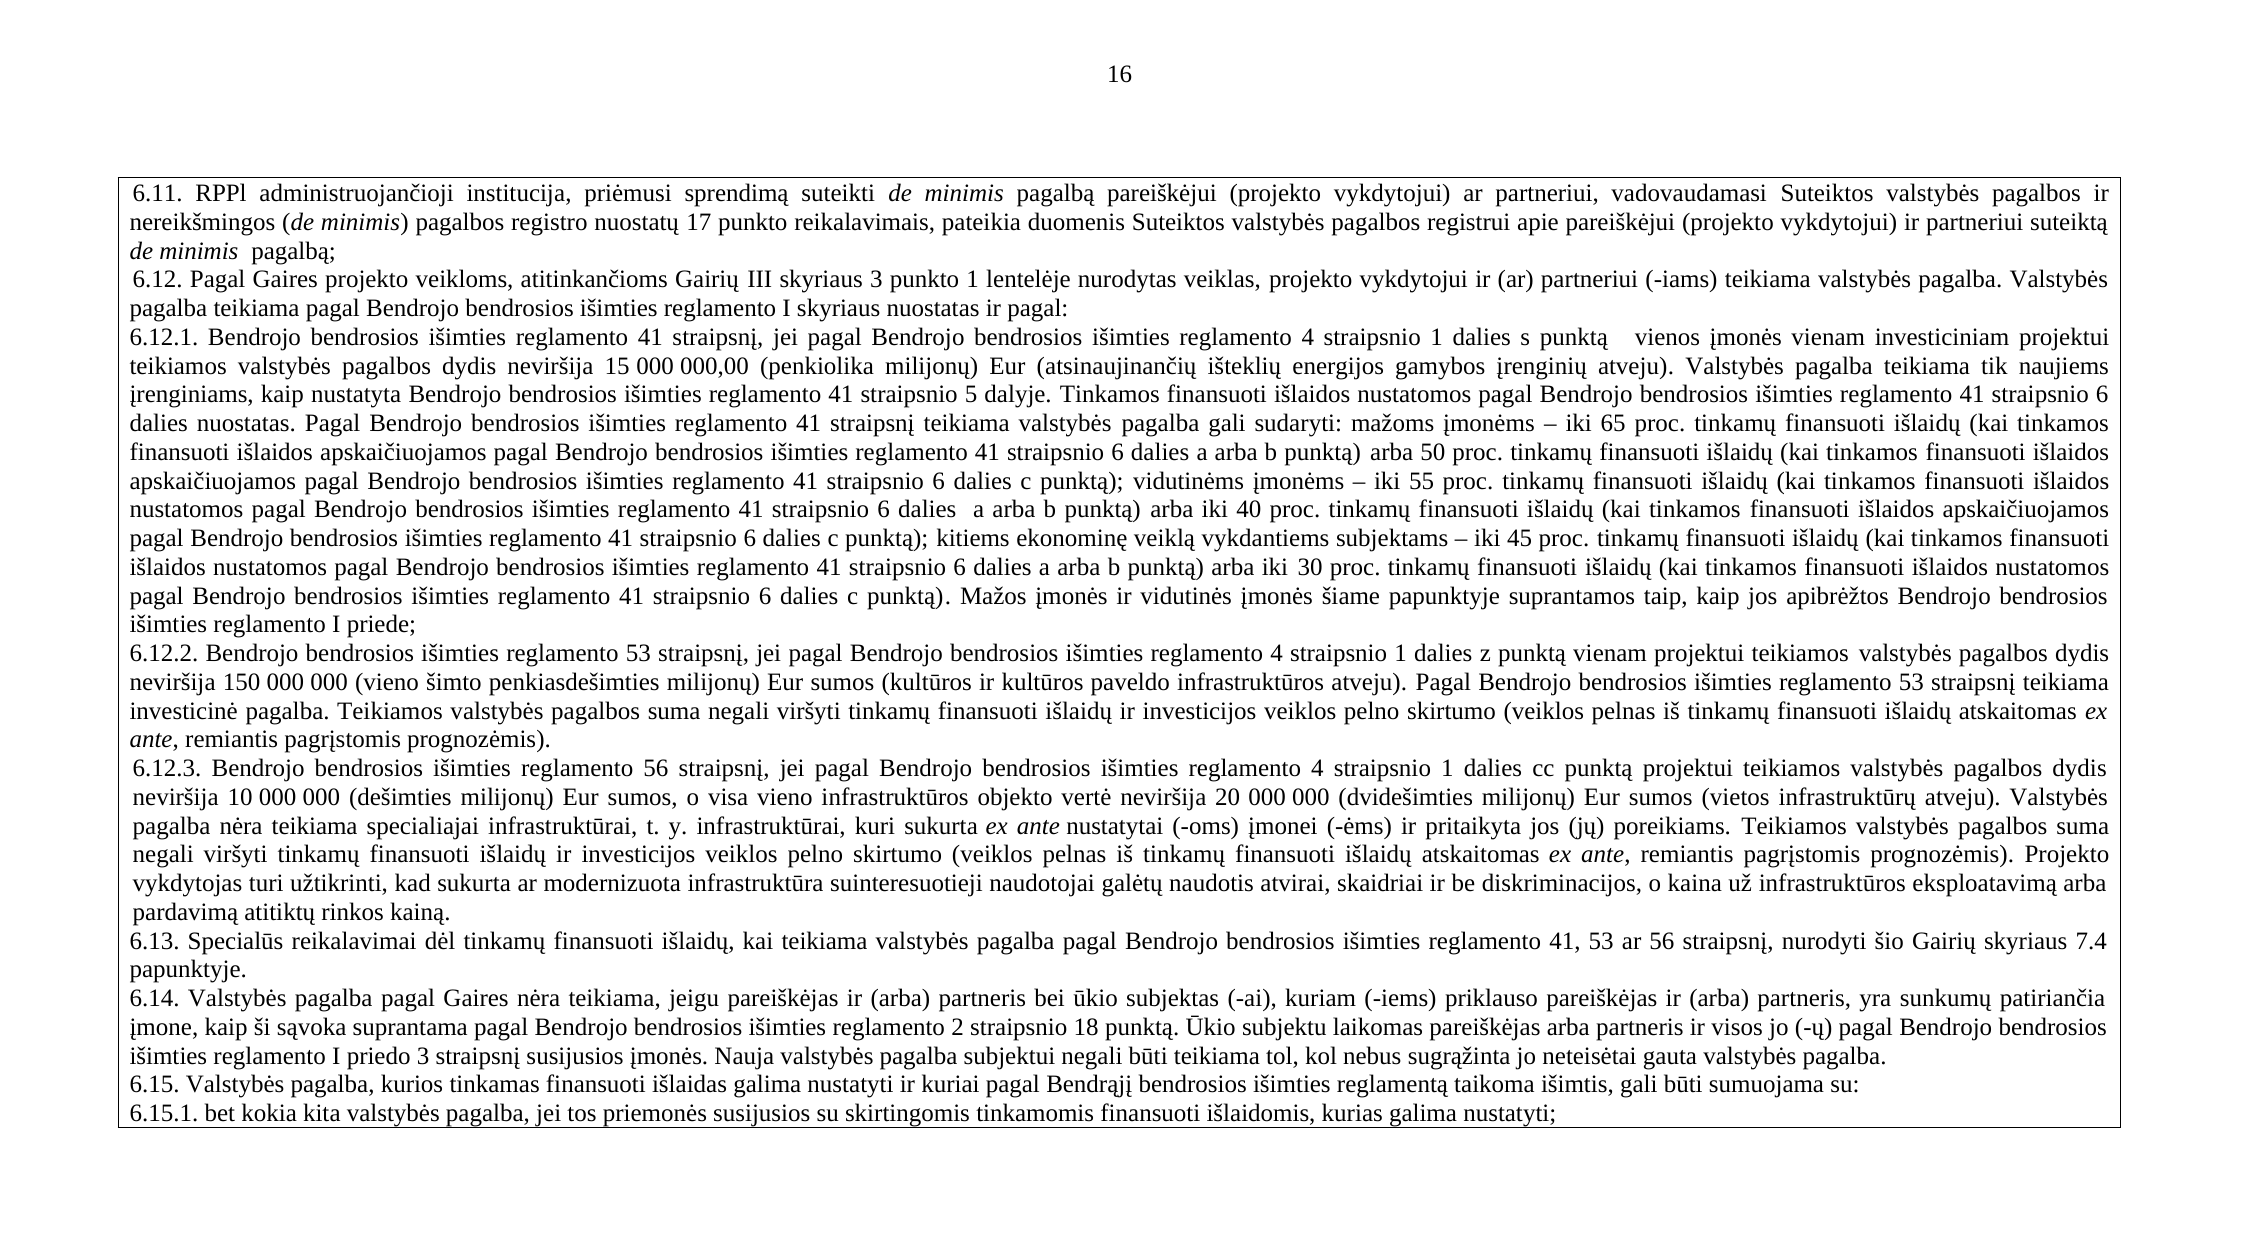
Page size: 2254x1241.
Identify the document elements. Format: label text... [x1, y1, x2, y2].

table_cell 6.11. RPPl administruojančioji institucija, priėmusi sprendimą suteikti de minimis pagalbą pareiškėjui (projekto vykdytojui) ar partneriui, vadovaudamasi Suteiktos valstybės pagalbos ir nereikšmingos (de minimis) pagalbos registro nuostatų 17 punkto reikalavimais, pateikia duomenis Suteiktos valstybės pagalbos registrui apie pareiškėjui (projekto vykdytojui) ir partneriui suteiktą de minimis pagalbą; 6.12. Pagal Gaires projekto veikloms, atitinkančioms Gairių III skyriaus 3 punkto 1 lentelėje nurodytas veiklas, projekto vykdytojui ir (ar) partneriui (-iams) teikiama valstybės pagalba. Valstybės pagalba teikiama pagal Bendrojo bendrosios išimties reglamento I skyriaus nuostatas ir pagal: 6.12.1. Bendrojo bendrosios išimties reglamento 41 straipsnį, jei pagal Bendrojo bendrosios išimties reglamento 4 straipsnio 1 dalies s punktą vienos įmonės vienam investiciniam projektui teikiamos valstybės pagalbos dydis neviršija 15 000 000,00 (penkiolika milijonų) Eur (atsinaujinančių išteklių energijos gamybos įrenginių atveju). Valstybės pagalba teikiama tik naujiems įrenginiams, kaip nustatyta Bendrojo bendrosios išimties reglamento 41 straipsnio 5 dalyje. Tinkamos finansuoti išlaidos nustatomos pagal Bendrojo bendrosios išimties reglamento 41 straipsnio 6 dalies nuostatas. Pagal Bendrojo bendrosios išimties reglamento 41 straipsnį teikiama valstybės pagalba gali sudaryti: mažoms įmonėms – iki 65 proc. tinkamų finansuoti išlaidų (kai tinkamos finansuoti išlaidos apskaičiuojamos pagal Bendrojo bendrosios išimties reglamento 41 straipsnio 6 dalies a arba b punktą) arba 50 proc. tinkamų finansuoti išlaidų (kai tinkamos finansuoti išlaidos apskaičiuojamos pagal Bendrojo bendrosios išimties reglamento 41 straipsnio 6 dalies c punktą); vidutinėms įmonėms – iki 55 proc. tinkamų finansuoti išlaidų (kai tinkamos finansuoti išlaidos nustatomos pagal Bendrojo bendrosios išimties reglamento 41 straipsnio 6 dalies a arba b punktą) arba iki 40 proc. tinkamų finansuoti išlaidų (kai tinkamos finansuoti išlaidos apskaičiuojamos pagal Bendrojo bendrosios išimties reglamento 41 straipsnio 6 dalies c punktą); kitiems ekonominę veiklą vykdantiems subjektams – iki 45 proc. tinkamų finansuoti išlaidų (kai tinkamos finansuoti išlaidos nustatomos pagal Bendrojo bendrosios išimties reglamento 41 straipsnio 6 dalies a arba b punktą) arba iki 30 proc. tinkamų finansuoti išlaidų (kai tinkamos finansuoti išlaidos nustatomos pagal Bendrojo bendrosios išimties reglamento 41 straipsnio 6 dalies c punktą). Mažos įmonės ir vidutinės įmonės šiame papunktyje suprantamos taip, kaip jos apibrėžtos Bendrojo bendrosios išimties reglamento I priede; 6.12.2. Bendrojo bendrosios išimties reglamento 53 straipsnį, jei pagal Bendrojo bendrosios išimties reglamento 4 straipsnio 1 dalies z punktą vienam projektui teikiamos valstybės pagalbos dydis neviršija 150 000 000 (vieno šimto penkiasdešimties milijonų) Eur sumos (kultūros ir kultūros paveldo infrastruktūros atveju). Pagal Bendrojo bendrosios išimties reglamento 53 straipsnį teikiama investicinė pagalba. Teikiamos valstybės pagalbos suma negali viršyti tinkamų finansuoti išlaidų ir investicijos veiklos pelno skirtumo (veiklos pelnas iš tinkamų finansuoti išlaidų atskaitomas ex ante, remiantis pagrįstomis prognozėmis). 6.12.3. Bendrojo bendrosios išimties reglamento 56 straipsnį, jei pagal Bendrojo bendrosios išimties reglamento 4 straipsnio 1 dalies cc punktą projektui teikiamos valstybės pagalbos dydis neviršija 10 000 000 (dešimties milijonų) Eur sumos, o visa vieno infrastruktūros objekto vertė neviršija 20 000 000 (dvidešimties milijonų) Eur sumos (vietos infrastruktūrų atveju). Valstybės pagalba nėra teikiama specialiajai infrastruktūrai, t. y. infrastruktūrai, kuri sukurta ex ante nustatytai (-oms) įmonei (-ėms) ir pritaikyta jos (jų) poreikiams. Teikiamos valstybės pagalbos suma negali viršyti tinkamų finansuoti išlaidų ir investicijos veiklos pelno skirtumo (veiklos pelnas iš tinkamų finansuoti išlaidų atskaitomas ex ante, remiantis pagrįstomis prognozėmis). Projekto vykdytojas turi užtikrinti, kad sukurta ar modernizuota infrastruktūra suinteresuotieji naudotojai galėtų naudotis atvirai, skaidriai ir be diskriminacijos, o kaina už infrastruktūros eksploatavimą arba pardavimą atitiktų rinkos kainą. 6.13. Specialūs reikalavimai dėl tinkamų finansuoti išlaidų, kai teikiama valstybės pagalba pagal Bendrojo bendrosios išimties reglamento 41, 53 ar 56 straipsnį, nurodyti šio Gairių skyriaus 7.4 papunktyje. 6.14. Valstybės pagalba pagal Gaires nėra teikiama, jeigu pareiškėjas ir (arba) partneris bei ūkio subjektas (-ai), kuriam (-iems) priklauso pareiškėjas ir (arba) partneris, yra sunkumų patiriančia įmone, kaip ši sąvoka suprantama pagal Bendrojo bendrosios išimties reglamento 2 straipsnio 18 punktą. Ūkio subjektu laikomas pareiškėjas arba partneris ir visos jo (-ų) pagal Bendrojo bendrosios išimties reglamento I priedo 3 straipsnį susijusios įmonės. Nauja valstybės pagalba subjektui negali būti teikiama tol, kol nebus sugrąžinta jo neteisėtai gauta valstybės pagalba. 6.15. Valstybės pagalba, kurios tinkamas finansuoti išlaidas galima nustatyti ir kuriai pagal Bendrąjį bendrosios išimties reglamentą taikoma išimtis, gali būti sumuojama su: 6.15.1. bet kokia kita valstybės pagalba, jei tos priemonės susijusios su skirtingomis tinkamomis finansuoti išlaidomis, kurias galima nustatyti; [119, 178, 2120, 1127]
